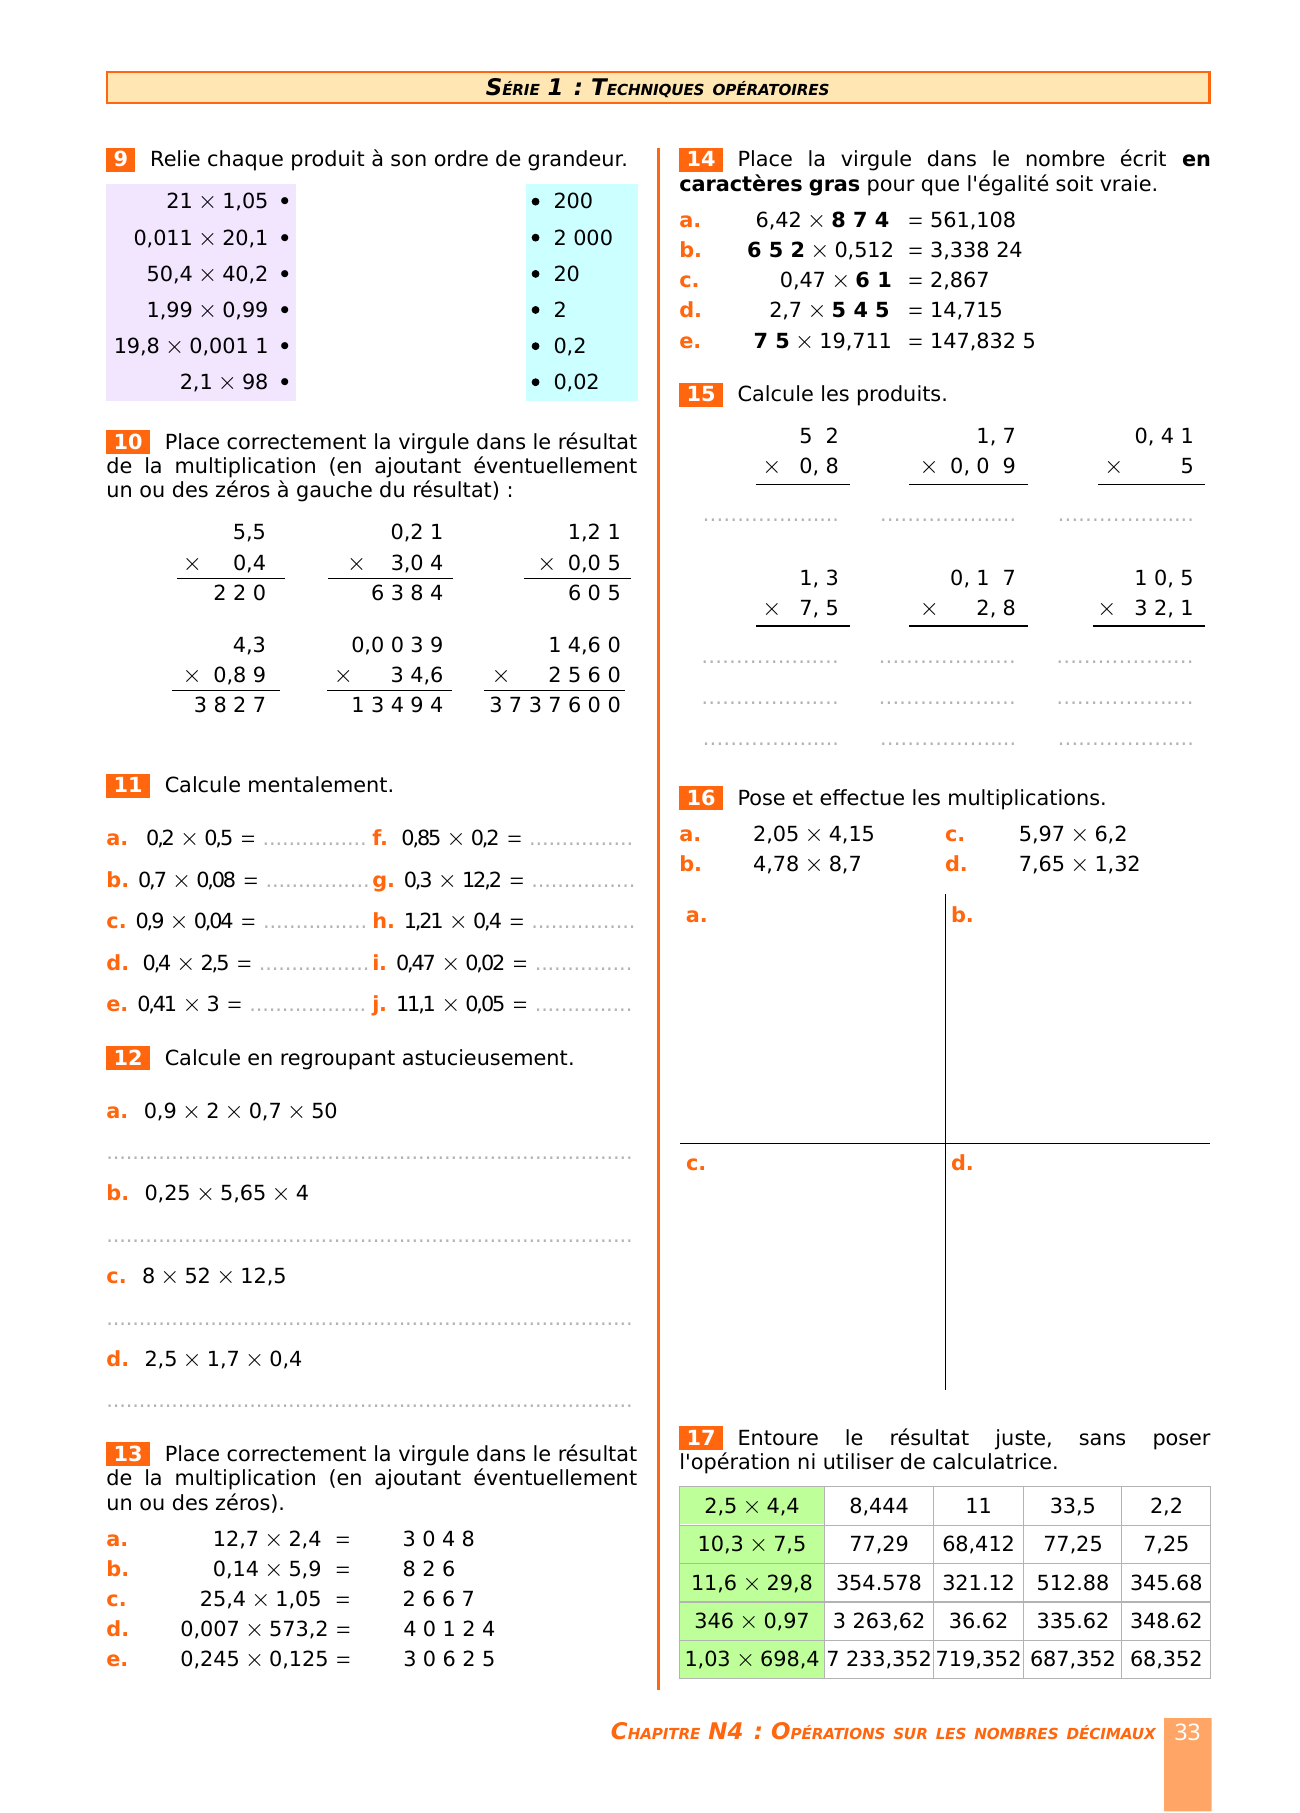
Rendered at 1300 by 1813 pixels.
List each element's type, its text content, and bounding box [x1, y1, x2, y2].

text ................................................................................. [106, 1371, 638, 1413]
table_cell 7 233,352 [825, 1641, 933, 1678]
list 0,4 × 2,5 = ................. [106, 933, 372, 975]
list 0,41 × 3 = .................. [106, 975, 372, 1016]
subtitle Place la virgule dans le nombre écrit en caractères gras pour que l'égalité soit vraie. [679, 148, 1211, 196]
table_header 2,2 [1122, 1487, 1210, 1524]
table_cell 1 4,6 0 × 2 5 6 0 3 7 3 7 6 0 0 [461, 627, 638, 739]
table_cell [296, 292, 526, 328]
text ................................................................................. [106, 1206, 638, 1247]
list 5,97 × 6,2 [945, 822, 1211, 846]
table_header 8,444 [825, 1487, 933, 1524]
text ................................................................................. [106, 1288, 638, 1330]
table_header [946, 894, 1209, 1142]
list 7,65 × 1,32 [945, 852, 1211, 877]
table_header 0,2 1 × 3,0 4 6 3 8 4 [284, 515, 461, 627]
list 7 5 × 19,711 = 147,832 5 [679, 329, 1211, 353]
table_cell 36,62 [934, 1603, 1023, 1640]
list 4,78 × 8,7 [679, 852, 945, 877]
list 8 × 52 × 12,5 [106, 1247, 638, 1288]
table_cell 335,62 [1024, 1603, 1121, 1640]
table_cell  20 [526, 256, 638, 292]
subtitle Pose et effectue les multiplications. [723, 786, 1211, 810]
table_cell 0,011 × 20,1  [106, 220, 296, 256]
list 0,85 × 0,2 = ................ [372, 809, 638, 851]
table_header 11 [934, 1487, 1023, 1524]
table_cell 50,4 × 40,2  [106, 256, 296, 292]
list 0,14 × 5,9 = 8 2 6 [106, 1557, 638, 1581]
table_cell 11,6 × 29,8 [680, 1564, 824, 1601]
table_cell 512,88 [1024, 1564, 1121, 1601]
table_header 0, 4 1 × 5 ……………..... [1034, 419, 1211, 560]
table_cell 719,352 [934, 1641, 1023, 1678]
table_header [296, 184, 526, 220]
table_cell 2,1 × 98  [106, 364, 296, 401]
list 2,05 × 4,15 [679, 822, 945, 846]
table_header 21 × 1,05  [106, 184, 296, 220]
table_cell 1 0, 5 × 3 2, 1 ……………..… ……………..… ……………..... [1034, 560, 1211, 757]
list 6,42 × 8 7 4 = 561,108 [679, 208, 1211, 232]
list 0,7 × 0,08 = ................ [106, 851, 372, 892]
table_cell 77,25 [1024, 1526, 1121, 1563]
list 0,47 × 0,02 = ............... [372, 933, 638, 975]
table_cell  0,2 [526, 328, 638, 364]
table_header 5,5 × 0,4 2 2 0 [106, 515, 283, 627]
list 0,007 × 573,2 = 4 0 1 2 4 [106, 1617, 638, 1642]
table_cell 3 263,62 [825, 1603, 933, 1640]
list 0,245 × 0,125 = 3 0 6 2 5 [106, 1647, 638, 1672]
table_cell 321,12 [934, 1564, 1023, 1601]
table_cell 7,25 [1122, 1526, 1210, 1563]
list 2,7 × 5 4 5 = 14,715 [679, 298, 1211, 323]
list 0,25 × 5,65 × 4 [106, 1164, 638, 1206]
table_cell  0,02 [526, 364, 638, 401]
table_cell 346 × 0,97 [680, 1603, 824, 1640]
subtitle Calcule les produits. [679, 382, 1211, 407]
table_cell 4,3 × 0,8 9 3 8 2 7 [106, 627, 283, 739]
list 25,4 × 1,05 = 2 6 6 7 [106, 1587, 638, 1611]
table_cell 1,99 × 0,99  [106, 292, 296, 328]
table_cell  2 [526, 292, 638, 328]
text ................................................................................. [106, 1123, 638, 1164]
table_cell 19,8 × 0,001 1  [106, 328, 296, 364]
table_cell [946, 1144, 1209, 1390]
table_cell 345,68 [1122, 1564, 1210, 1601]
table_cell [296, 328, 526, 364]
subtitle Place correctement la virgule dans le résultat de la multiplication (en ajoutant éventuellement un ou des zéros à gauche du résultat) : [106, 430, 638, 503]
list 0,2 × 0,5 = ................ [106, 809, 372, 851]
table_cell  2 000 [526, 220, 638, 256]
subtitle Place correctement la virgule dans le résultat de la multiplication (en ajoutant éventuellement un ou des zéros). [106, 1442, 638, 1515]
table_cell 10,3 × 7,5 [680, 1526, 824, 1563]
table_cell [680, 1144, 945, 1390]
table_header 1, 7 × 0, 0 9 ……………..... [856, 419, 1033, 560]
table_cell [296, 364, 526, 401]
table_cell 1,03 × 698,4 [680, 1641, 824, 1678]
table_cell 687,352 [1024, 1641, 1121, 1678]
list 11,1 × 0,05 = ............... [372, 975, 638, 1016]
list 12,7 × 2,4 = 3 0 4 8 [106, 1527, 638, 1551]
list 0,9 × 2 × 0,7 × 50 [106, 1082, 638, 1123]
table_cell 0,0 0 3 9 × 3 4,6 1 3 4 9 4 [284, 627, 461, 739]
table_header 5 2 × 0, 8 ……………..... [679, 419, 856, 560]
table_cell 68,352 [1122, 1641, 1210, 1678]
table_header  200 [526, 184, 638, 220]
subtitle Relie chaque produit à son ordre de grandeur. [135, 148, 638, 172]
table_cell 68,412 [934, 1526, 1023, 1563]
table_header 2,5 × 4,4 [680, 1487, 824, 1524]
subtitle Calcule mentalement. [106, 773, 638, 798]
list 0,3 × 12,2 = ................ [372, 851, 638, 892]
table_cell 0, 1 7 × 2, 8 ……………..… ……………..… ……………..... [856, 560, 1033, 757]
list 2,5 × 1,7 × 0,4 [106, 1330, 638, 1371]
table_header 1,2 1 × 0,0 5 6 0 5 [461, 515, 638, 627]
table_cell 348,62 [1122, 1603, 1210, 1640]
list 0,47 × 6 1 = 2,867 [679, 268, 1211, 293]
table_cell [296, 220, 526, 256]
subtitle Entoure le résultat juste, sans poser l'opération ni utiliser de calculatrice. [679, 1426, 1211, 1474]
table_cell 1, 3 × 7, 5 ……………..… ……………..… ……………..... [679, 560, 856, 757]
table_cell [296, 256, 526, 292]
list 1,21 × 0,4 = ................ [372, 892, 638, 933]
table_cell 354,578 [825, 1564, 933, 1601]
table_header [680, 894, 945, 1142]
list 0,9 × 0,04 = ................ [106, 892, 372, 933]
list 6 5 2 × 0,512 = 3,338 24 [679, 238, 1211, 262]
table_header 33,5 [1024, 1487, 1121, 1524]
table_cell 77,29 [825, 1526, 933, 1563]
subtitle Calcule en regroupant astucieusement. [150, 1046, 638, 1070]
